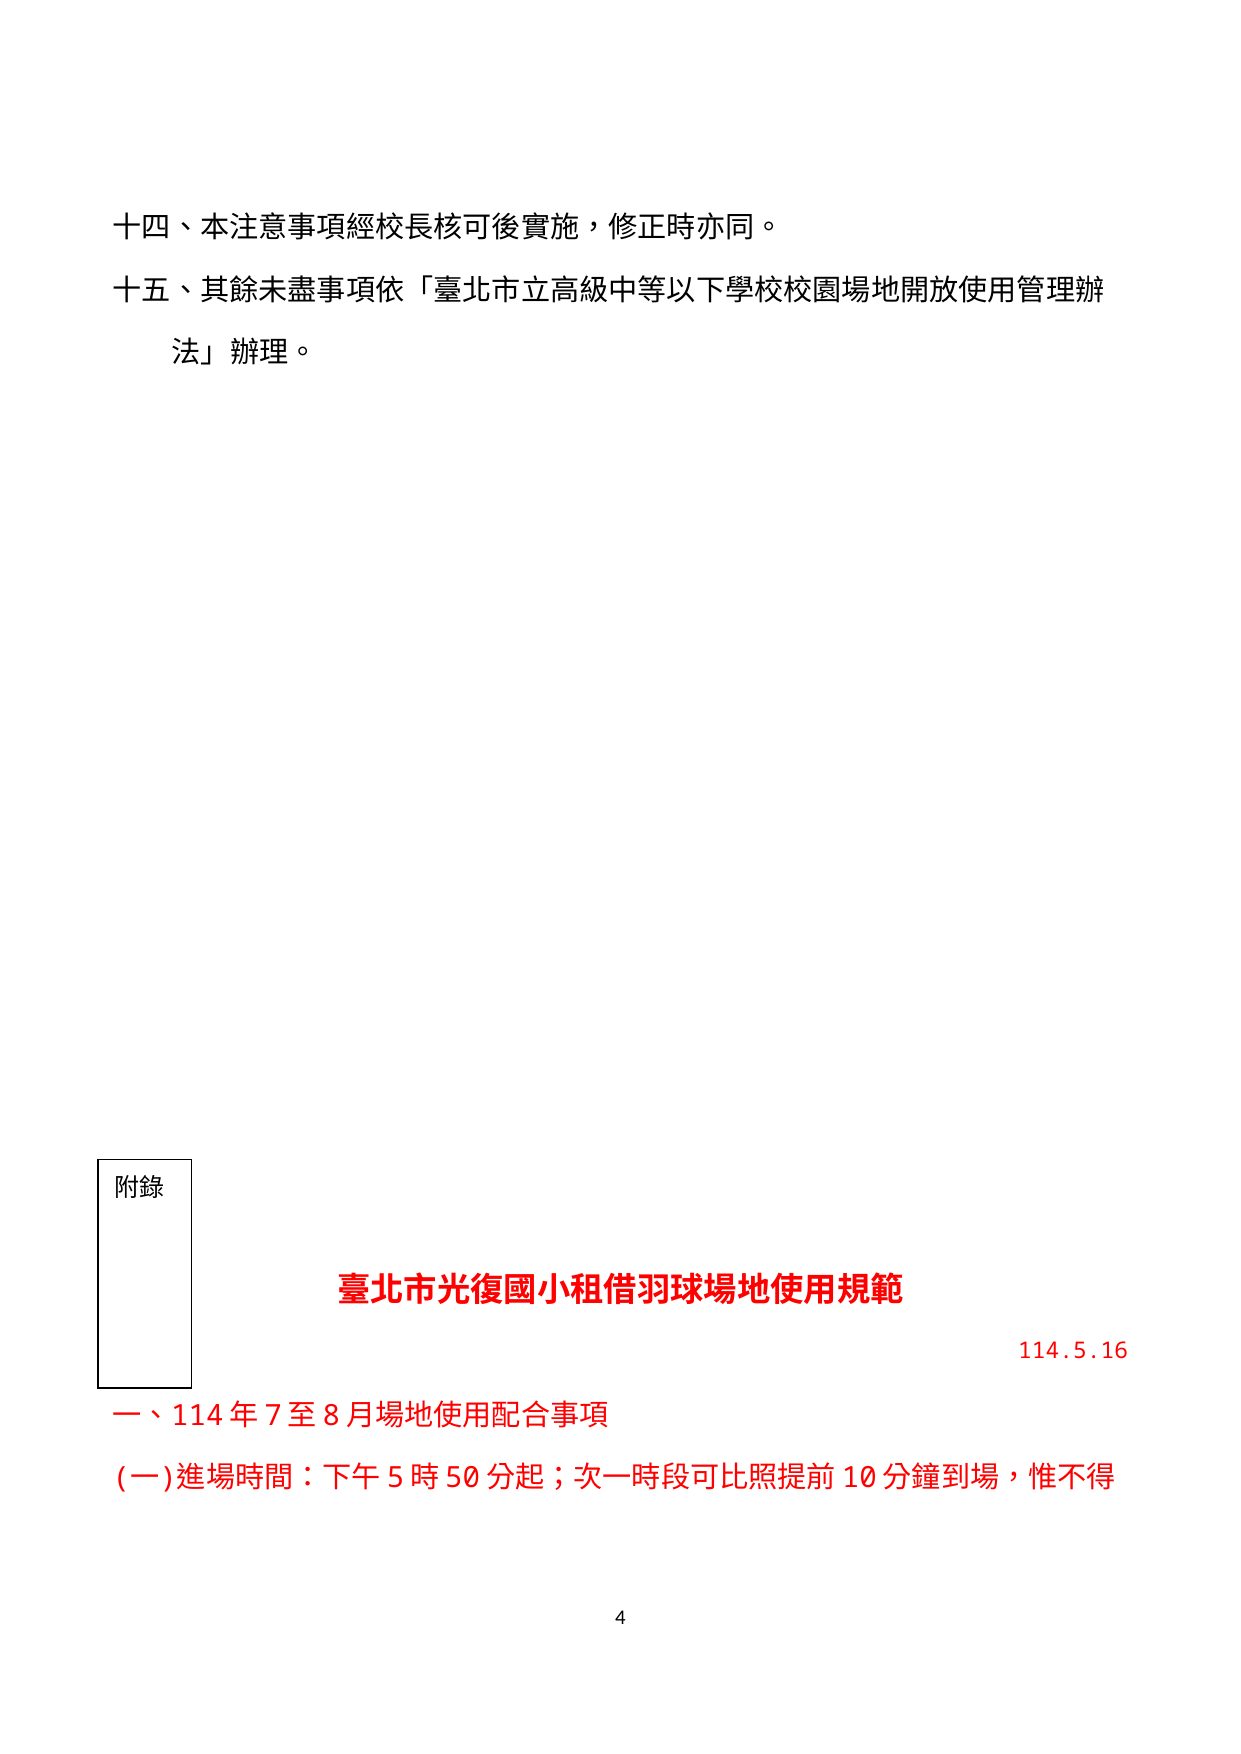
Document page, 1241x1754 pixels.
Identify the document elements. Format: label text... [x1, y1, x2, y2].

text [99, 1160, 191, 1387]
text (一)進場時間：下午5時50分起；次一時段可比照提前10分鐘到場，惟不得 [112, 1433, 1128, 1496]
text 十五、其餘未盡事項依「臺北市立高級中等以下學校校園場地開放使用管理辦法」辦理。 [112, 246, 1128, 371]
text 一、114年7至8月場地使用配合事項 [112, 1371, 1128, 1433]
text 114.5.16 [192, 1308, 1128, 1371]
text 臺北市光復國小租借羽球場地使用規範 [192, 1246, 1128, 1308]
text 十四、本注意事項經校長核可後實施，修正時亦同。 [112, 183, 1128, 246]
text 附錄 [114, 1167, 176, 1204]
